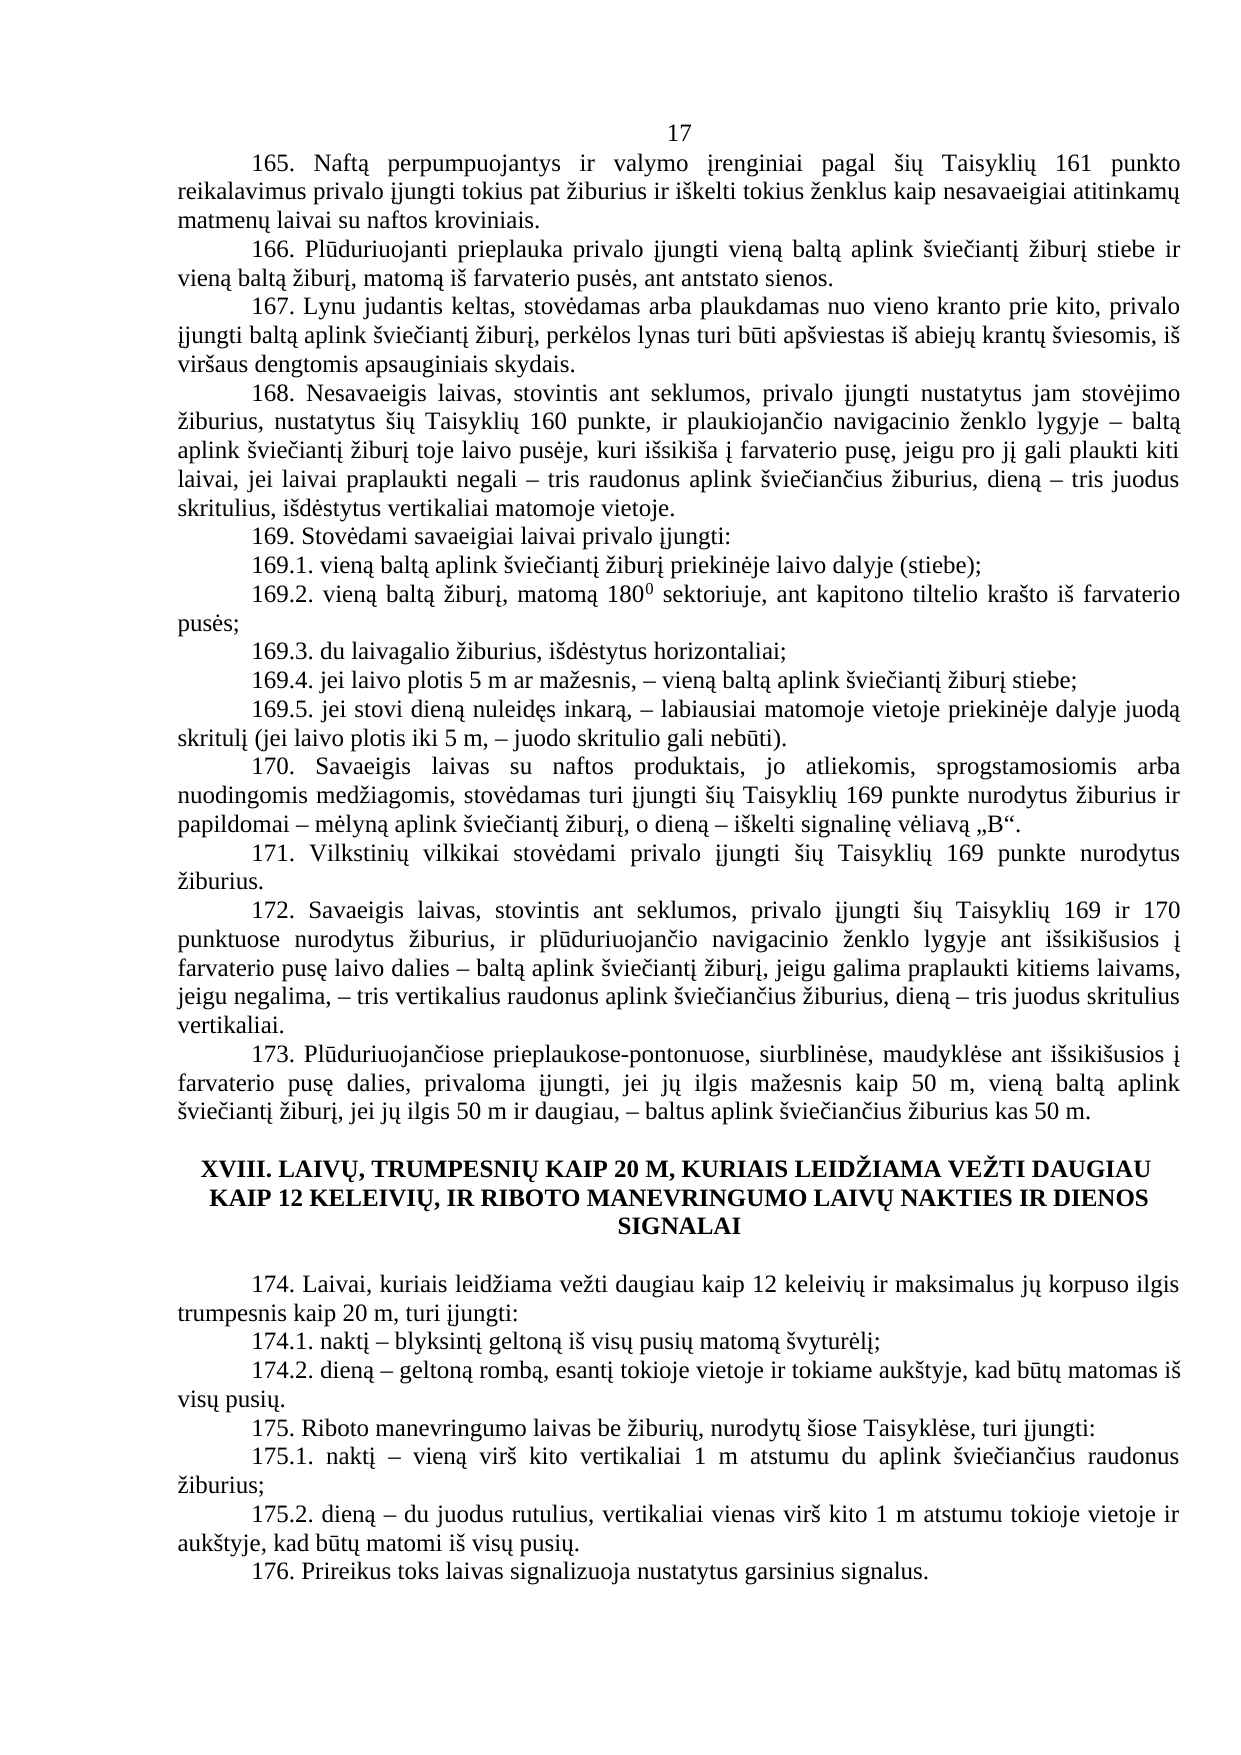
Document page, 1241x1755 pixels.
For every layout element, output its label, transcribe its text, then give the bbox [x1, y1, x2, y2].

text 171. Vilkstinių vilkikai stovėdami privalo įjungti šių Taisyklių 169 punkte nurodytus žiburius. [177, 838, 1181, 895]
text 175.2. dieną – du juodus rutulius, vertikaliai vienas virš kito 1 m atstumu tokioje vietoje ir aukštyje, kad būtų matomi iš visų pusių. [177, 1499, 1181, 1556]
text 170. Savaeigis laivas su naftos produktais, jo atliekomis, sprogstamosiomis arba nuodingomis medžiagomis, stovėdamas turi įjungti šių Taisyklių 169 punkte nurodytus žiburius ir papildomai – mėlyną aplink šviečiantį žiburį, o dieną – iškelti signalinę vėliavą „B“. [177, 751, 1181, 838]
text 165. Naftą perpumpuojantys ir valymo įrenginiai pagal šių Taisyklių 161 punkto reikalavimus privalo įjungti tokius pat žiburius ir iškelti tokius ženklus kaip nesavaeigiai atitinkamų matmenų laivai su naftos kroviniais. [177, 148, 1181, 234]
text 168. Nesavaeigis laivas, stovintis ant seklumos, privalo įjungti nustatytus jam stovėjimo žiburius, nustatytus šių Taisyklių 160 punkte, ir plaukiojančio navigacinio ženklo lygyje – baltą aplink šviečiantį žiburį toje laivo pusėje, kuri išsikiša į farvaterio pusę, jeigu pro jį gali plaukti kiti laivai, jei laivai praplaukti negali – tris raudonus aplink šviečiančius žiburius, dieną – tris juodus skritulius, išdėstytus vertikaliai matomoje vietoje. [177, 378, 1181, 521]
text 169.2. vieną baltą žiburį, matomą 1800 sektoriuje, ant kapitono tiltelio krašto iš farvaterio pusės; [177, 579, 1181, 636]
text KAIP 12 KELEIVIŲ, IR RIBOTO MANEVRINGUMO LAIVŲ NAKTIES IR DIENOS SIGNALAI [177, 1183, 1181, 1240]
text XVIII. LAIVŲ, TRUMPESNIŲ KAIP 20 M, KURIAIS LEIDŽIAMA VEŽTI DAUGIAU [177, 1154, 1181, 1183]
text 175. Riboto manevringumo laivas be žiburių, nurodytų šiose Taisyklėse, turi įjungti: [177, 1413, 1181, 1441]
text 175.1. naktį – vieną virš kito vertikaliai 1 m atstumu du aplink šviečiančius raudonus žiburius; [177, 1441, 1181, 1499]
text 169.1. vieną baltą aplink šviečiantį žiburį priekinėje laivo dalyje (stiebe); [177, 550, 1181, 579]
text 176. Prireikus toks laivas signalizuoja nustatytus garsinius signalus. [177, 1556, 1181, 1585]
text 167. Lynu judantis keltas, stovėdamas arba plaukdamas nuo vieno kranto prie kito, privalo įjungti baltą aplink šviečiantį žiburį, perkėlos lynas turi būti apšviestas iš abiejų krantų šviesomis, iš viršaus dengtomis apsauginiais skydais. [177, 291, 1181, 378]
text 169. Stovėdami savaeigiai laivai privalo įjungti: [177, 521, 1181, 550]
text 169.3. du laivagalio žiburius, išdėstytus horizontaliai; [177, 636, 1181, 665]
text 166. Plūduriuojanti prieplauka privalo įjungti vieną baltą aplink šviečiantį žiburį stiebe ir vieną baltą žiburį, matomą iš farvaterio pusės, ant antstato sienos. [177, 234, 1181, 291]
text 173. Plūduriuojančiose prieplaukose-pontonuose, siurblinėse, maudyklėse ant išsikišusios į farvaterio pusę dalies, privaloma įjungti, jei jų ilgis mažesnis kaip 50 m, vieną baltą aplink šviečiantį žiburį, jei jų ilgis 50 m ir daugiau, – baltus aplink šviečiančius žiburius kas 50 m. [177, 1039, 1181, 1125]
text 174. Laivai, kuriais leidžiama vežti daugiau kaip 12 keleivių ir maksimalus jų korpuso ilgis trumpesnis kaip 20 m, turi įjungti: [177, 1269, 1181, 1326]
text 174.2. dieną – geltoną rombą, esantį tokioje vietoje ir tokiame aukštyje, kad būtų matomas iš visų pusių. [177, 1355, 1181, 1413]
text 169.5. jei stovi dieną nuleidęs inkarą, – labiausiai matomoje vietoje priekinėje dalyje juodą skritulį (jei laivo plotis iki 5 m, – juodo skritulio gali nebūti). [177, 694, 1181, 751]
text 169.4. jei laivo plotis 5 m ar mažesnis, – vieną baltą aplink šviečiantį žiburį stiebe; [177, 665, 1181, 694]
text 174.1. naktį – blyksintį geltoną iš visų pusių matomą švyturėlį; [177, 1326, 1181, 1355]
text 172. Savaeigis laivas, stovintis ant seklumos, privalo įjungti šių Taisyklių 169 ir 170 punktuose nurodytus žiburius, ir plūduriuojančio navigacinio ženklo lygyje ant išsikišusios į farvaterio pusę laivo dalies – baltą aplink šviečiantį žiburį, jeigu galima praplaukti kitiems laivams, jeigu negalima, – tris vertikalius raudonus aplink šviečiančius žiburius, dieną – tris juodus skritulius vertikaliai. [177, 895, 1181, 1039]
